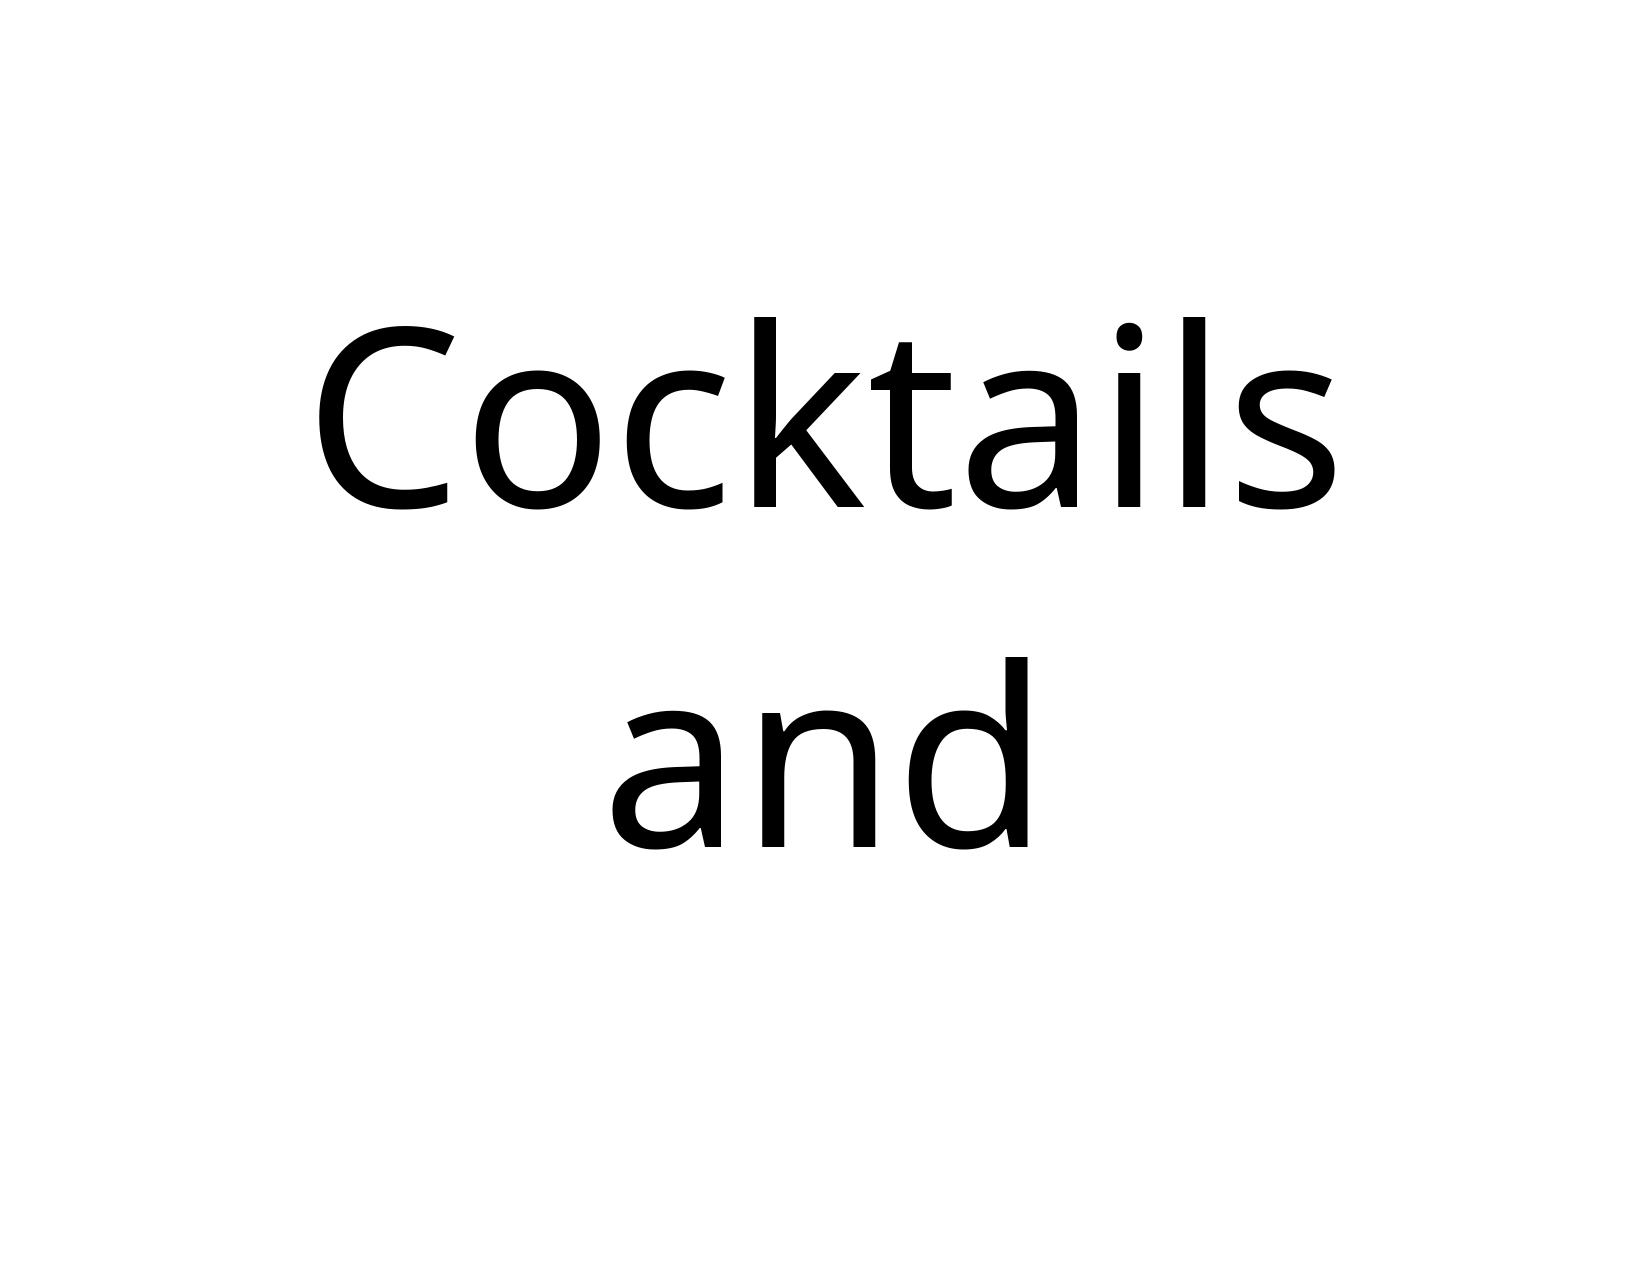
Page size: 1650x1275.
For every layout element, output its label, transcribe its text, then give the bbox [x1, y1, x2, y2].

text Cocktails [90, 240, 1560, 581]
text and [90, 581, 1560, 921]
